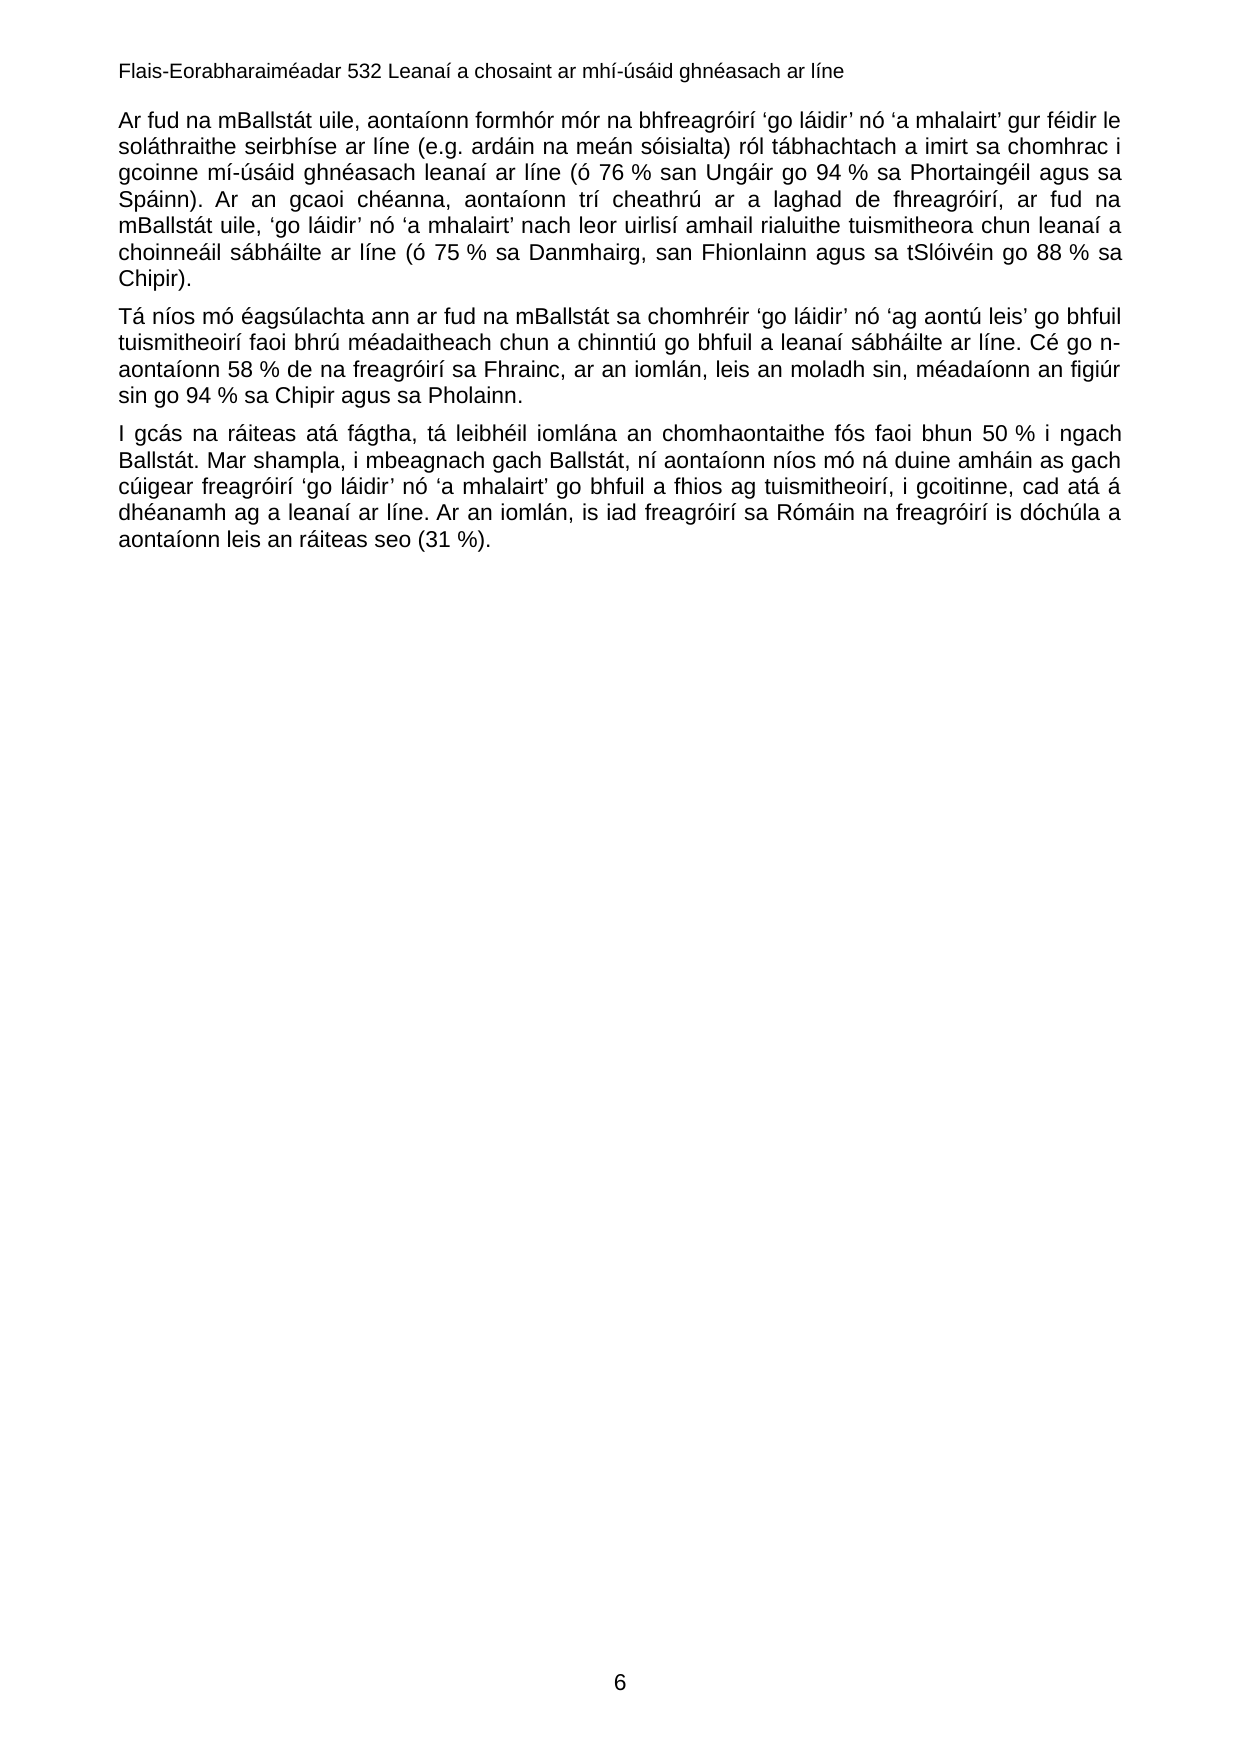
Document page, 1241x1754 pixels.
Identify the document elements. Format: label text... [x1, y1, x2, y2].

text Ar fud na mBallstát uile, aontaíonn formhór mór na bhfreagróirí ‘go láidir’ nó ‘a mhalairt’ gur féidir le soláthraithe seirbhíse ar líne (e.g. ardáin na meán sóisialta) ról tábhachtach a imirt sa chomhrac i gcoinne mí-úsáid ghnéasach leanaí ar líne (ó 76 % san Ungáir go 94 % sa Phortaingéil agus sa Spáinn). Ar an gcaoi chéanna, aontaíonn trí cheathrú ar a laghad de fhreagróirí, ar fud na mBallstát uile, ‘go láidir’ nó ‘a mhalairt’ nach leor uirlisí amhail rialuithe tuismitheora chun leanaí a choinneáil sábháilte ar líne (ó 75 % sa Danmhairg, san Fhionlainn agus sa tSlóivéin go 88 % sa Chipir). [118, 107, 1122, 291]
text I gcás na ráiteas atá fágtha, tá leibhéil iomlána an chomhaontaithe fós faoi bhun 50 % i ngach Ballstát. Mar shampla, i mbeagnach gach Ballstát, ní aontaíonn níos mó ná duine amháin as gach cúigear freagróirí ‘go láidir’ nó ‘a mhalairt’ go bhfuil a fhios ag tuismitheoirí, i gcoitinne, cad atá á dhéanamh ag a leanaí ar líne. Ar an iomlán, is iad freagróirí sa Rómáin na freagróirí is dóchúla a aontaíonn leis an ráiteas seo (31 %). [118, 420, 1122, 552]
text Tá níos mó éagsúlachta ann ar fud na mBallstát sa chomhréir ‘go láidir’ nó ‘ag aontú leis’ go bhfuil tuismitheoirí faoi bhrú méadaitheach chun a chinntiú go bhfuil a leanaí sábháilte ar líne. Cé go n-aontaíonn 58 % de na freagróirí sa Fhrainc, ar an iomlán, leis an moladh sin, méadaíonn an figiúr sin go 94 % sa Chipir agus sa Pholainn. [118, 303, 1122, 408]
